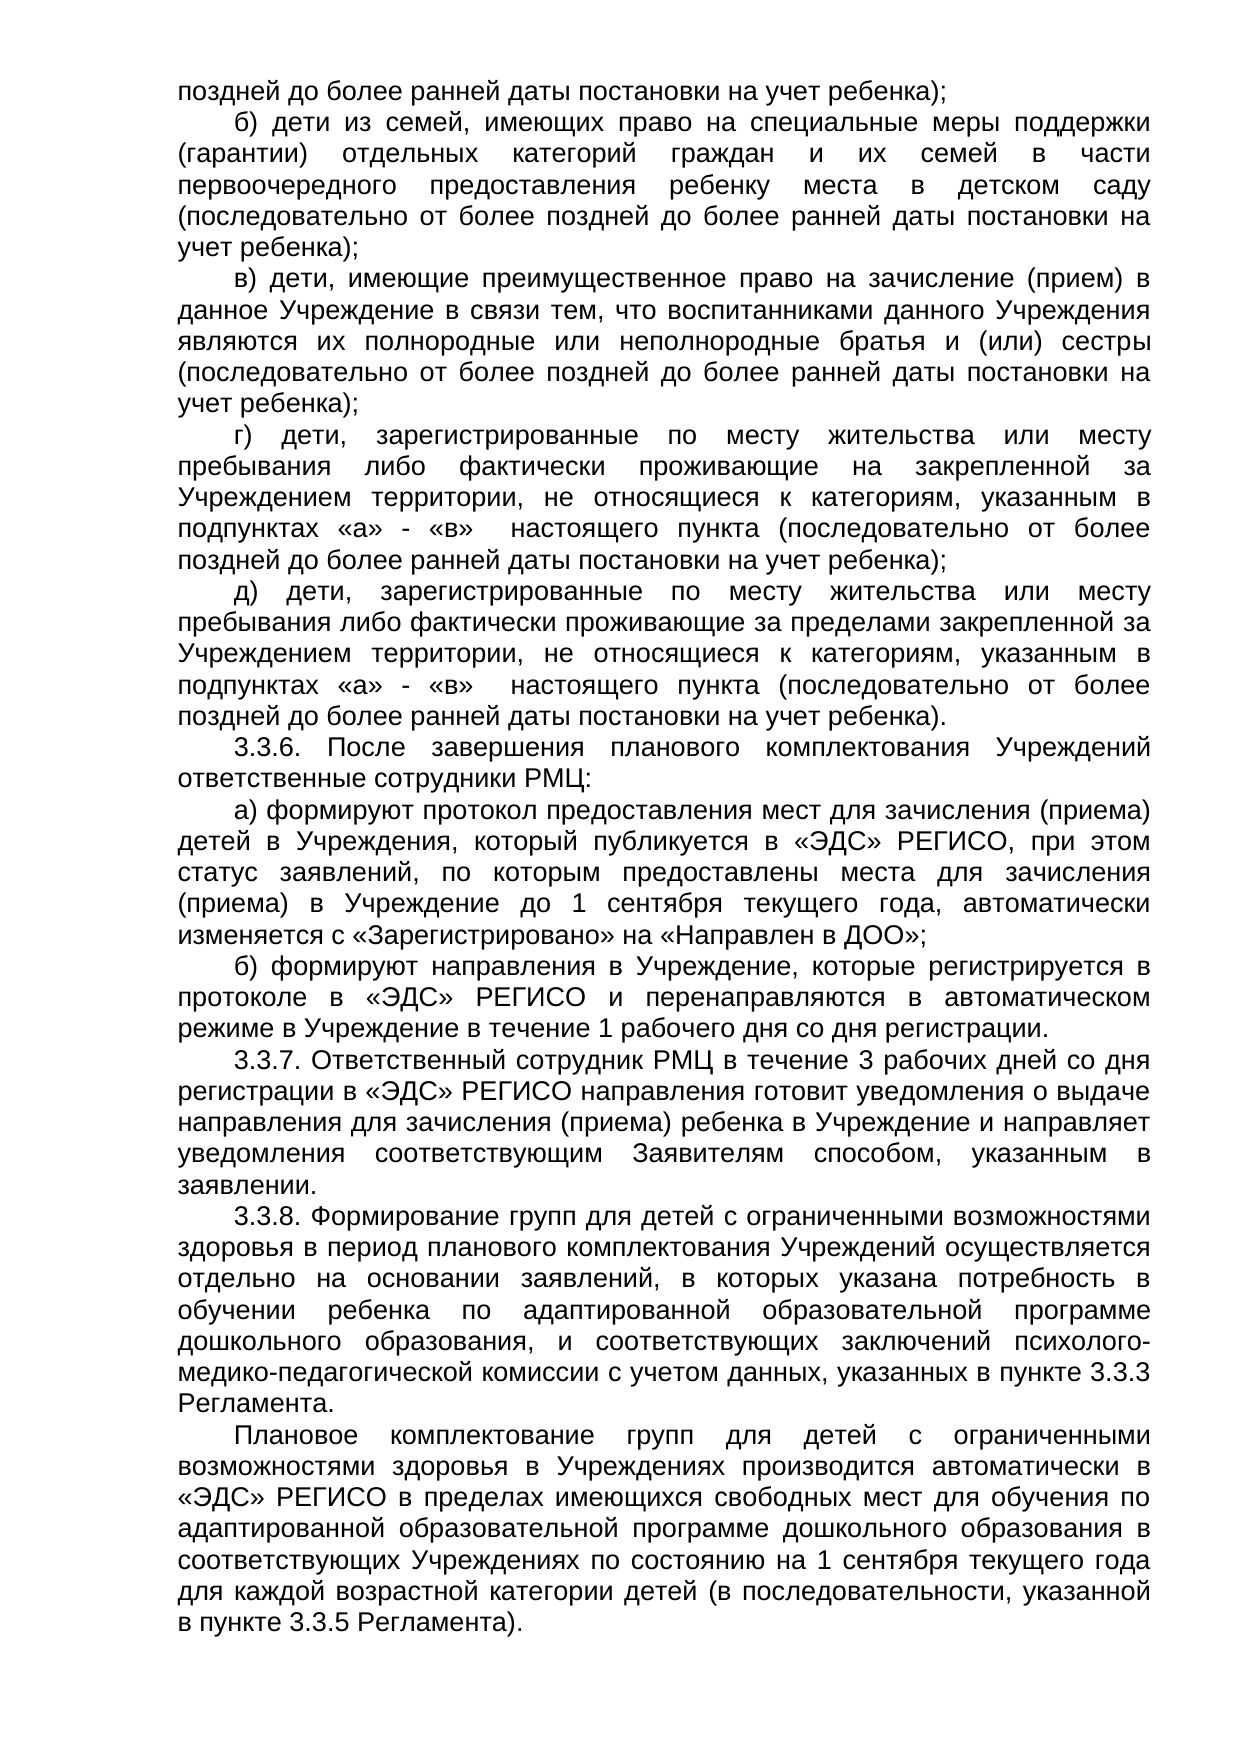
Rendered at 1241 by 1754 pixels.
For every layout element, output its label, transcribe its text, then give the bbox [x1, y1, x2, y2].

text 3.3.8. Формирование групп для детей с ограниченными возможностями здоровья в период планового комплектования Учреждений осуществляется отдельно на основании заявлений, в которых указана потребность в обучении ребенка по адаптированной образовательной программе дошкольного образования, и соответствующих заключений психолого-медико-педагогической комиссии с учетом данных, указанных в пункте 3.3.3 Регламента. [177, 1200, 1152, 1419]
text д) дети, зарегистрированные по месту жительства или месту пребывания либо фактически проживающие за пределами закрепленной за Учреждением территории, не относящиеся к категориям, указанным в подпунктах «а» - «в» настоящего пункта (последовательно от более поздней до более ранней даты постановки на учет ребенка). [177, 575, 1152, 731]
text в) дети, имеющие преимущественное право на зачисление (прием) в данное Учреждение в связи тем, что воспитанниками данного Учреждения являются их полнородные или неполнородные братья и (или) сестры (последовательно от более поздней до более ранней даты постановки на учет ребенка); [177, 262, 1152, 419]
text б) дети из семей, имеющих право на специальные меры поддержки (гарантии) отдельных категорий граждан и их семей в части первоочередного предоставления ребенку места в детском саду (последовательно от более поздней до более ранней даты постановки на учет ребенка); [177, 106, 1152, 262]
text 3.3.7. Ответственный сотрудник РМЦ в течение 3 рабочих дней со дня регистрации в «ЭДС» РЕГИСО направления готовит уведомления о выдаче направления для зачисления (приема) ребенка в Учреждение и направляет уведомления соответствующим Заявителям способом, указанным в заявлении. [177, 1044, 1152, 1200]
text г) дети, зарегистрированные по месту жительства или месту пребывания либо фактически проживающие на закрепленной за Учреждением территории, не относящиеся к категориям, указанным в подпунктах «а» - «в» настоящего пункта (последовательно от более поздней до более ранней даты постановки на учет ребенка); [177, 419, 1152, 575]
text б) формируют направления в Учреждение, которые регистрируется в протоколе в «ЭДС» РЕГИСО и перенаправляются в автоматическом режиме в Учреждение в течение 1 рабочего дня со дня регистрации. [177, 950, 1152, 1044]
text поздней до более ранней даты постановки на учет ребенка); [177, 75, 1152, 106]
text Плановое комплектование групп для детей с ограниченными возможностями здоровья в Учреждениях производится автоматически в «ЭДС» РЕГИСО в пределах имеющихся свободных мест для обучения по адаптированной образовательной программе дошкольного образования в соответствующих Учреждениях по состоянию на 1 сентября текущего года для каждой возрастной категории детей (в последовательности, указанной в пункте 3.3.5 Регламента). [177, 1419, 1152, 1637]
text а) формируют протокол предоставления мест для зачисления (приема) детей в Учреждения, который публикуется в «ЭДС» РЕГИСО, при этом статус заявлений, по которым предоставлены места для зачисления (приема) в Учреждение до 1 сентября текущего года, автоматически изменяется с «Зарегистрировано» на «Направлен в ДОО»; [177, 794, 1152, 950]
text 3.3.6. После завершения планового комплектования Учреждений ответственные сотрудники РМЦ: [177, 731, 1152, 794]
